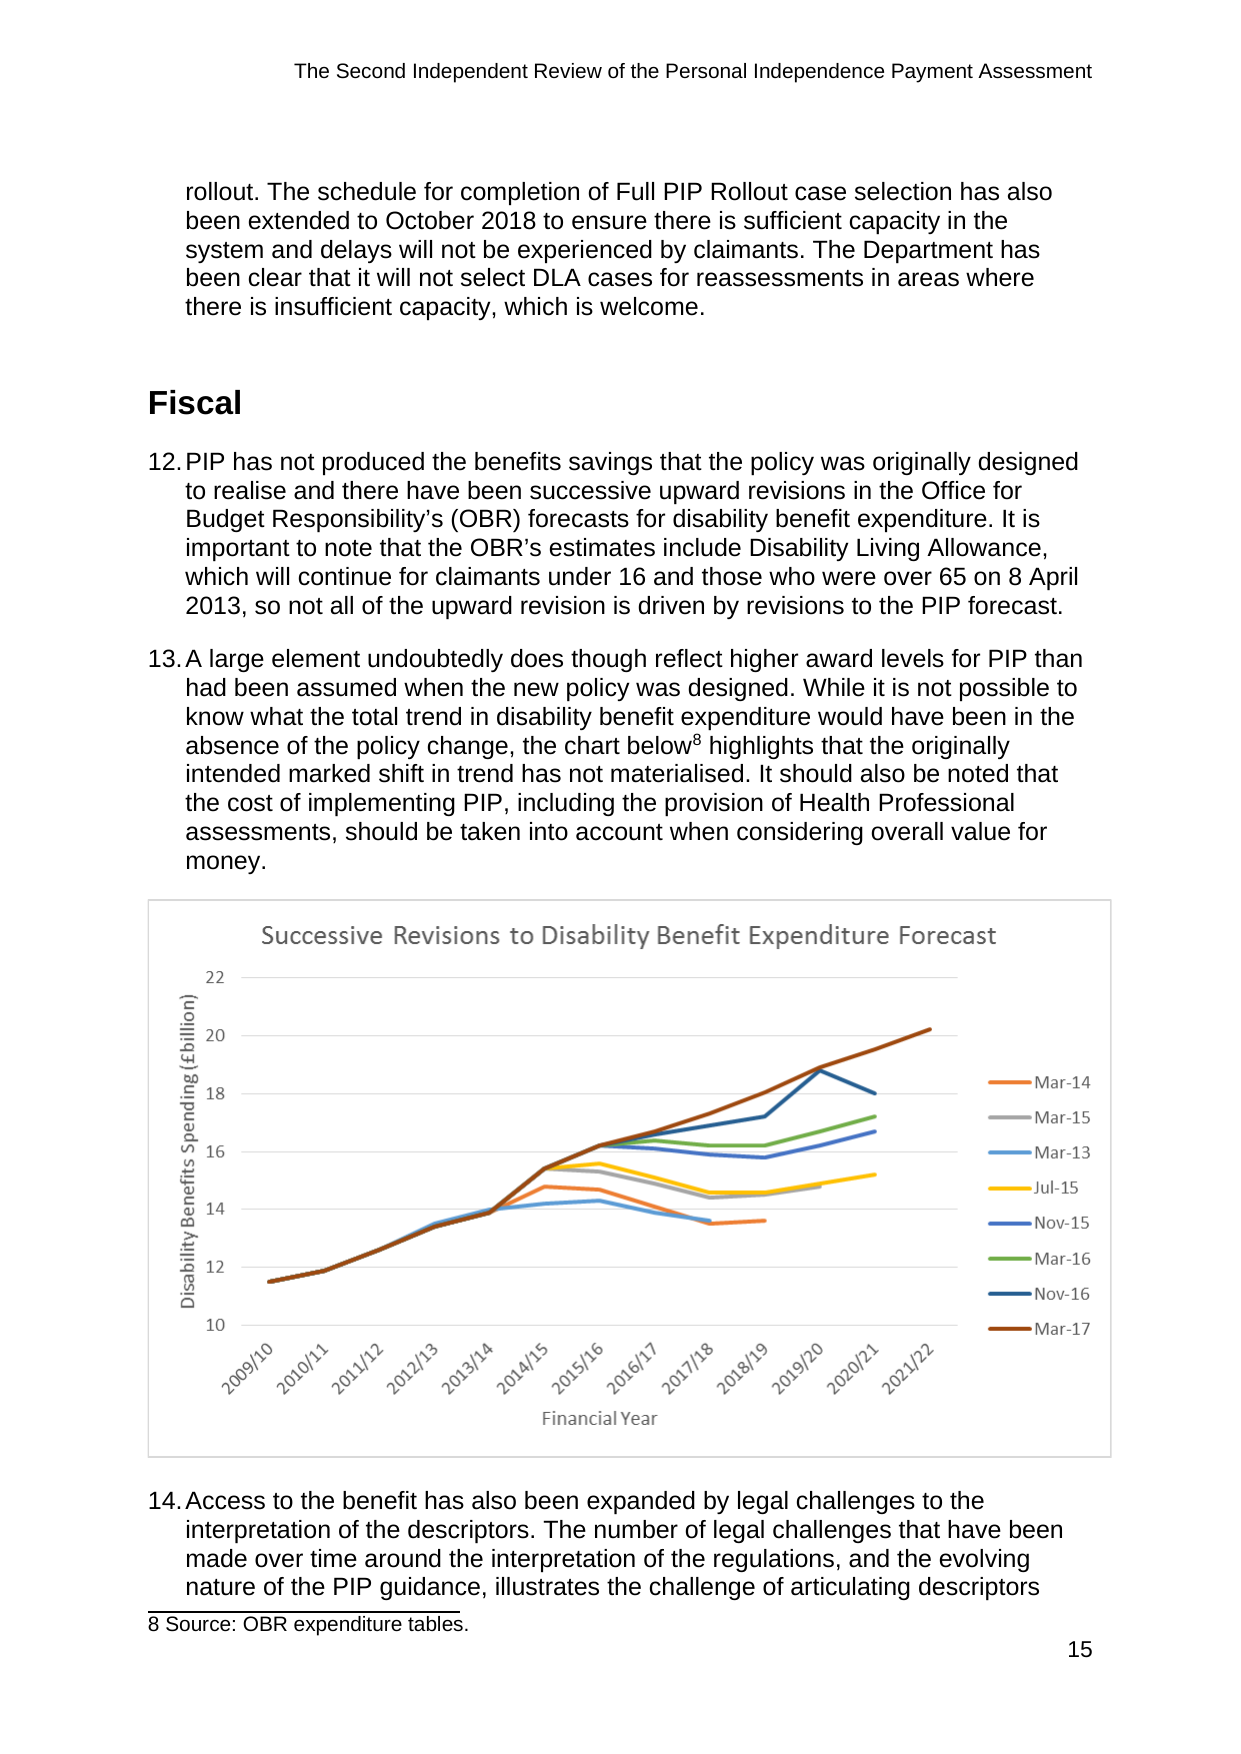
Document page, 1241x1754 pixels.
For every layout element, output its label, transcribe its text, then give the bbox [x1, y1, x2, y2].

list A large element undoubtedly does though reflect higher award levels for PIP than had been assumed when the new policy was designed. While it is not possible to know what the total trend in disability benefit expenditure would have been in the absence of the policy change, the chart below highlights that the originally intended marked shift in trend has not materialised. It should also be noted that the cost of implementing PIP, including the provision of Health Professional assessments, should be taken into account when considering overall value for money. [148, 644, 1092, 874]
subtitle Fiscal [148, 383, 1092, 422]
list Access to the benefit has also been expanded by legal challenges to the interpretation of the descriptors. The number of legal challenges that have been made over time around the interpretation of the regulations, and the evolving nature of the PIP guidance, illustrates the challenge of articulating descriptors [148, 1486, 1092, 1601]
list Source: OBR expenditure tables. [148, 1612, 1092, 1636]
list rollout. The schedule for completion of Full PIP Rollout case selection has also been extended to October 2018 to ensure there is sufficient capacity in the system and delays will not be experienced by claimants. The Department has been clear that it will not select DLA cases for reassessments in areas where there is insufficient capacity, which is welcome. [148, 177, 1092, 321]
list PIP has not produced the benefits savings that the policy was originally designed to realise and there have been successive upward revisions in the Office for Budget Responsibility’s (OBR) forecasts for disability benefit expenditure. It is important to note that the OBR’s estimates include Disability Living Allowance, which will continue for claimants under 16 and those who were over 65 on 8 April 2013, so not all of the upward revision is driven by revisions to the PIP forecast. [148, 447, 1092, 619]
